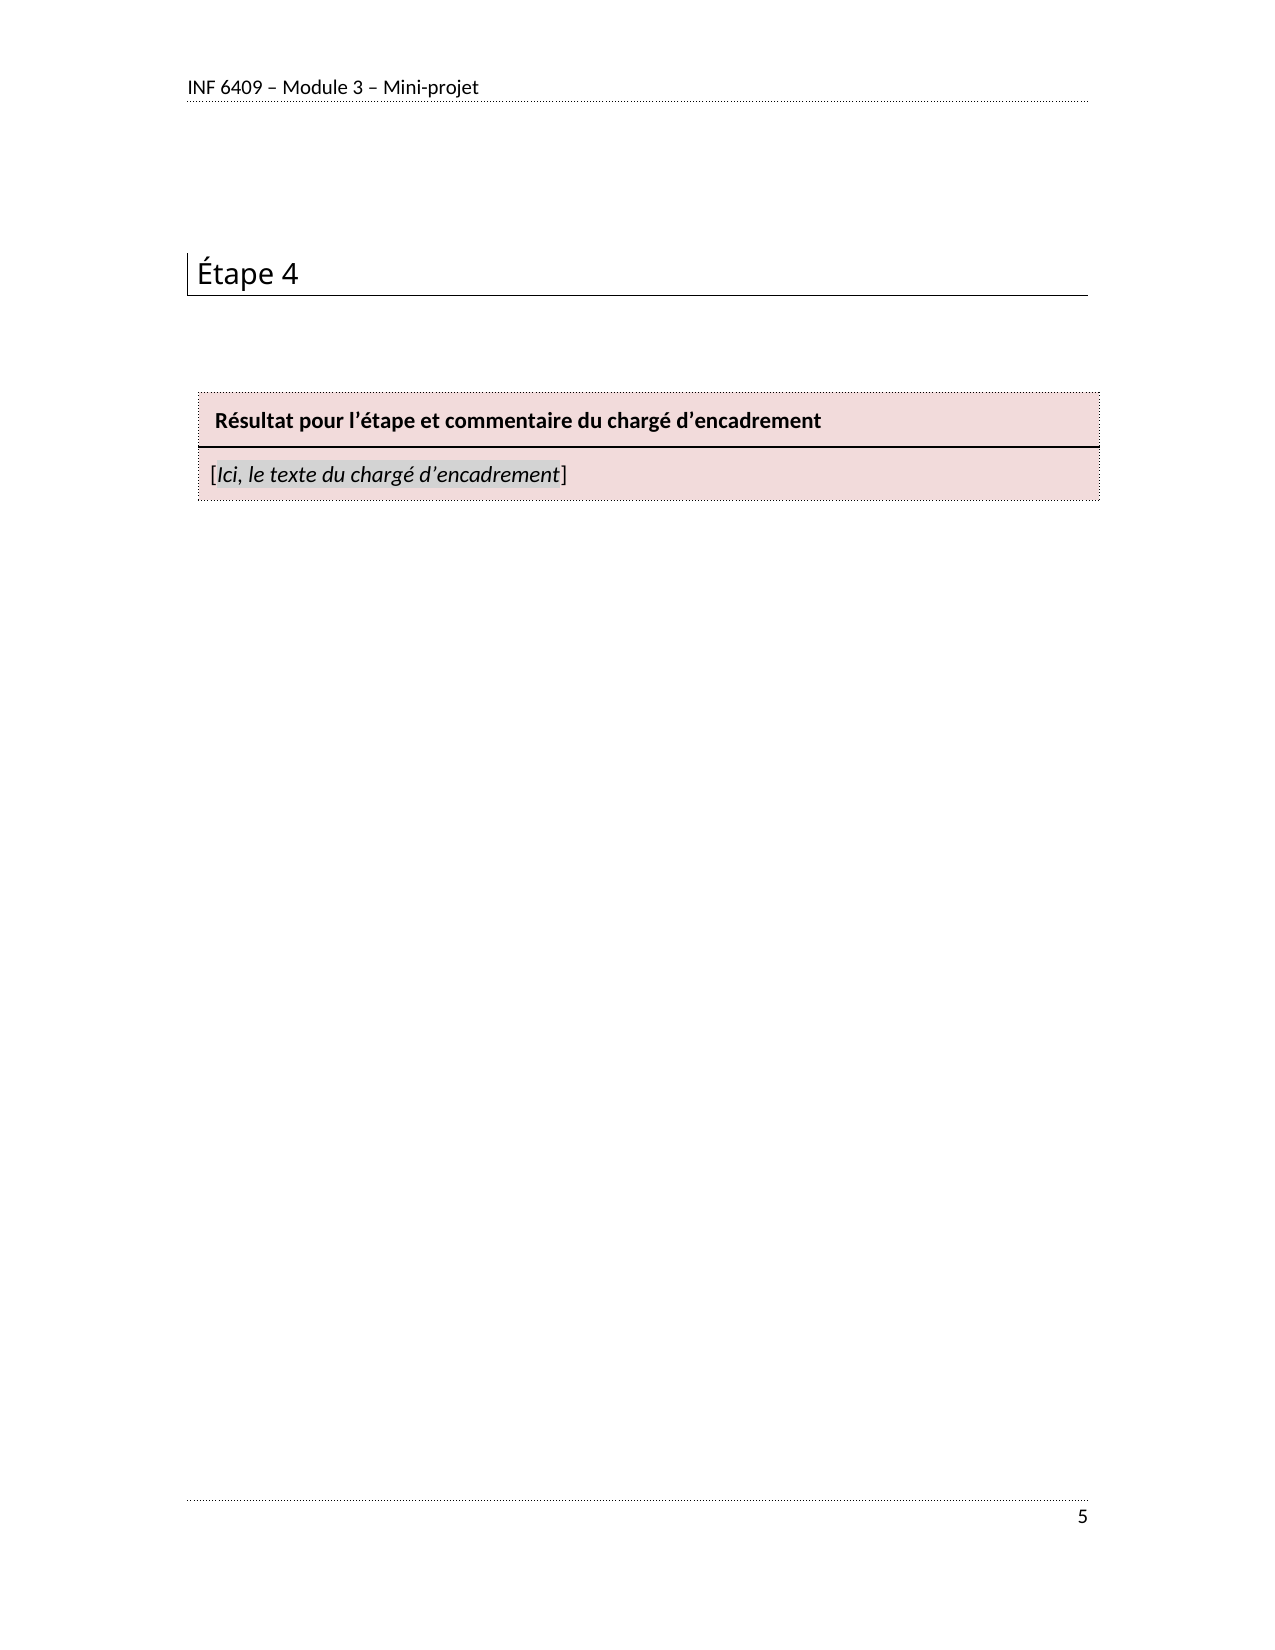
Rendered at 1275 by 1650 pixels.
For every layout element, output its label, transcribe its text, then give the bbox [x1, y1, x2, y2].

table_cell [Ici, le texte du chargé d’encadrement] [199, 448, 1099, 500]
subtitle Étape 4 [188, 253, 1088, 295]
table_header Résultat pour l’étape et commentaire du chargé d’encadrement [199, 392, 1099, 446]
